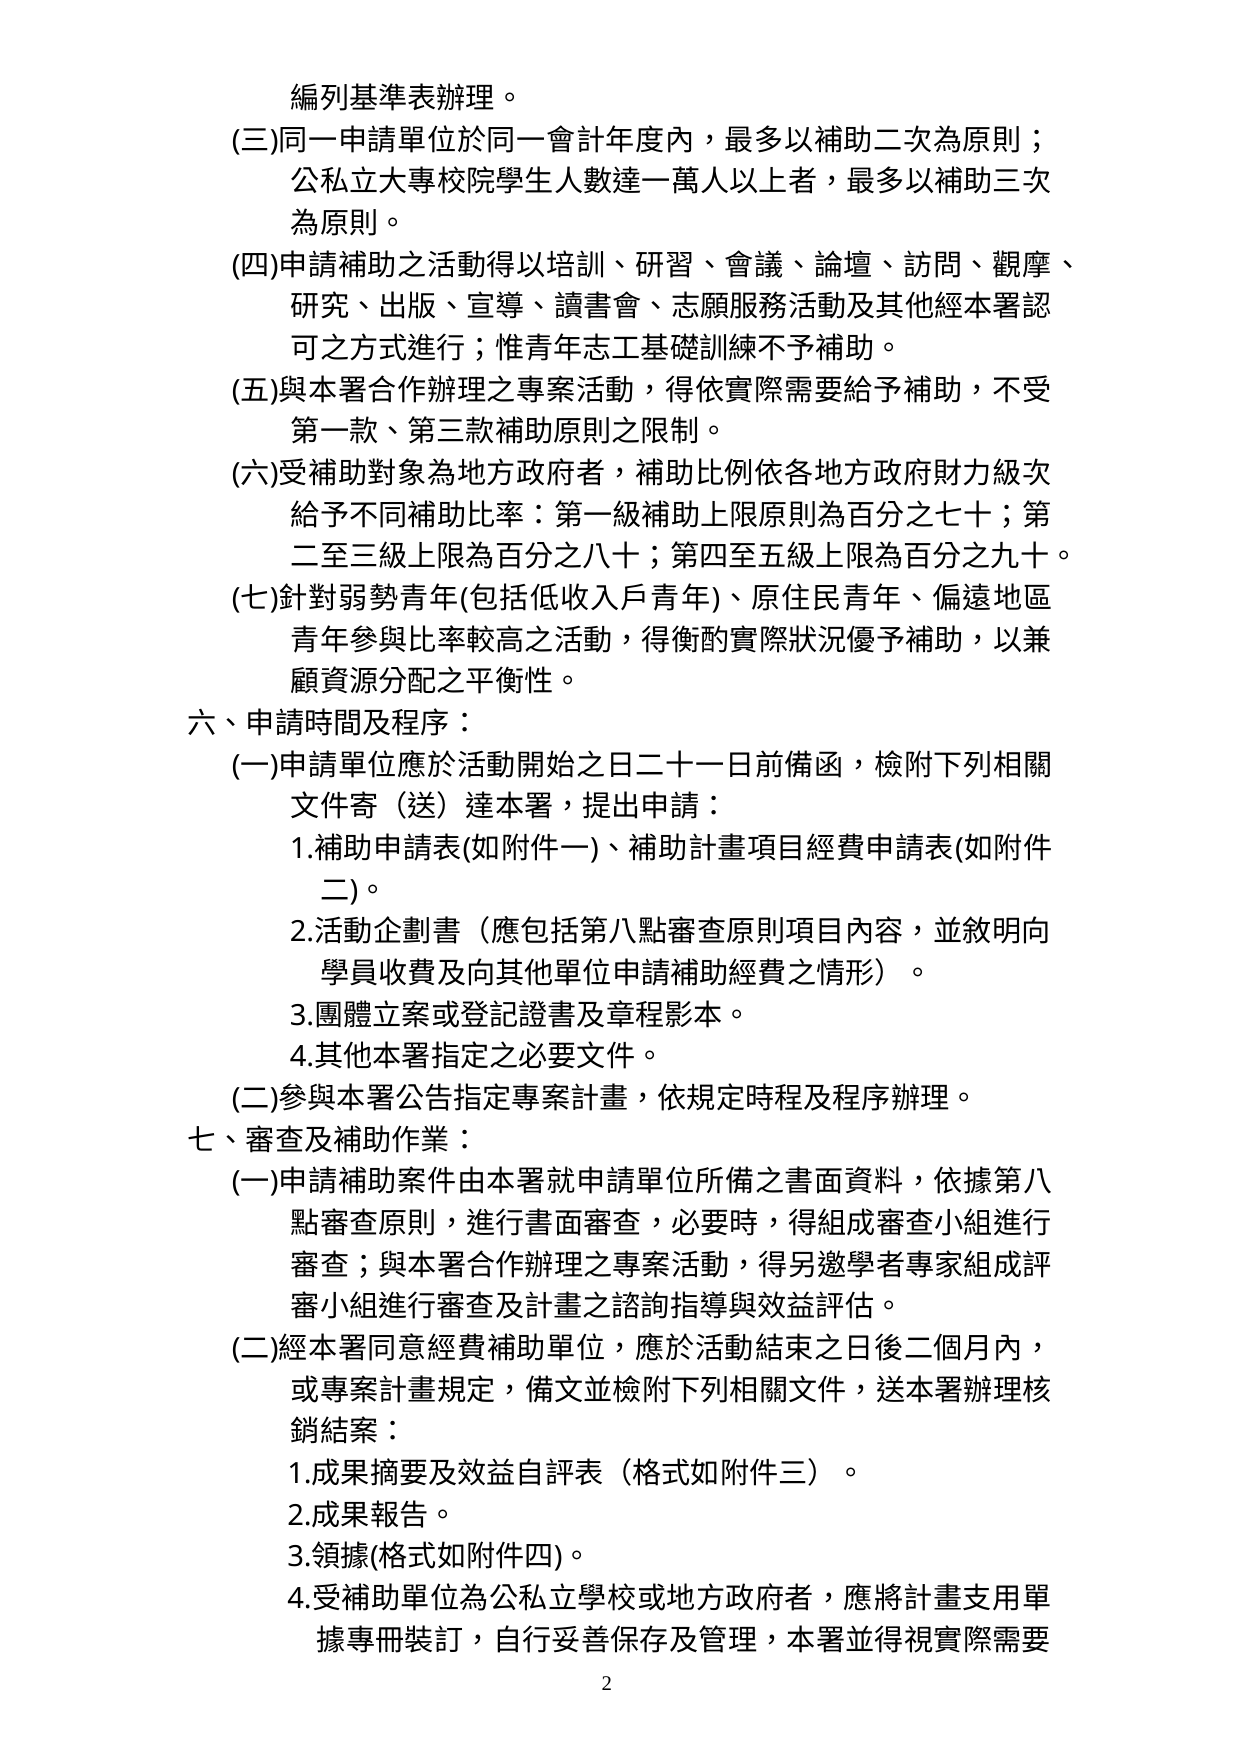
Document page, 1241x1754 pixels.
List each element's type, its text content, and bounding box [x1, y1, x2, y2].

text 3.領據(格式如附件四)。 [287, 1533, 1053, 1575]
list 同一申請單位於同一會計年度內，最多以補助二次為原則；公私立大專校院學生人數達一萬人以上者，最多以補助三次為原則。 [232, 117, 1053, 242]
text 1.成果摘要及效益自評表（格式如附件三）。 [287, 1450, 1053, 1492]
list 申請補助之活動得以培訓、研習、會議、論壇、訪問、觀摩、研究、出版、宣導、讀書會、志願服務活動及其他經本署認可之方式進行；惟青年志工基礎訓練不予補助。 [232, 242, 1053, 367]
list 團體立案或登記證書及章程影本。 [289, 992, 1053, 1033]
list 補助申請表(如附件一)、補助計畫項目經費申請表(如附件二)。 [289, 825, 1053, 908]
list 針對弱勢青年(包括低收入戶青年)、原住民青年、偏遠地區青年參與比率較高之活動，得衡酌實際狀況優予補助，以兼顧資源分配之平衡性。 [232, 575, 1053, 700]
list 受補助對象為地方政府者，補助比例依各地方政府財力級次給予不同補助比率：第一級補助上限原則為百分之七十；第二至三級上限為百分之八十；第四至五級上限為百分之九十。 [232, 450, 1053, 575]
text 4.受補助單位為公私立學校或地方政府者，應將計畫支用單據專冊裝訂，自行妥善保存及管理，本署並得視實際需要，通知調閱查驗或派員抽查；受補助單位為社會團體或財團法人者，應將符合本署核定計畫預算項目之支用單據，於辦理結報時一併檢附，送本署審核，其餘支用單據自行保存，以備相關單位查核(請依附件五格式黏貼及用印)。 [287, 1575, 1053, 1658]
list 經本署同意經費補助單位，應於活動結束之日後二個月內，或專案計畫規定，備文並檢附下列相關文件，送本署辦理核銷結案： [232, 1325, 1053, 1450]
list 審查及補助作業： [187, 1117, 1053, 1158]
list 申請補助案件由本署就申請單位所備之書面資料，依據第八點審查原則，進行書面審查，必要時，得組成審查小組進行審查；與本署合作辦理之專案活動，得另邀學者專家組成評審小組進行審查及計畫之諮詢指導與效益評估。 [232, 1158, 1053, 1325]
text 2.成果報告。 [287, 1492, 1053, 1533]
list 申請時間及程序： [187, 700, 1053, 742]
list 參與本署公告指定專案計畫，依規定時程及程序辦理。 [232, 1075, 1053, 1117]
list 與本署合作辦理之專案活動，得依實際需要給予補助，不受第一款、第三款補助原則之限制。 [232, 367, 1053, 450]
list 其他本署指定之必要文件。 [289, 1033, 1053, 1075]
list 申請單位應於活動開始之日二十一日前備函，檢附下列相關文件寄（送）達本署，提出申請： [232, 742, 1053, 825]
list 活動企劃書（應包括第八點審查原則項目內容，並敘明向學員收費及向其他單位申請補助經費之情形）。 [289, 908, 1053, 992]
list 編列基準表辦理。 [232, 75, 1053, 117]
